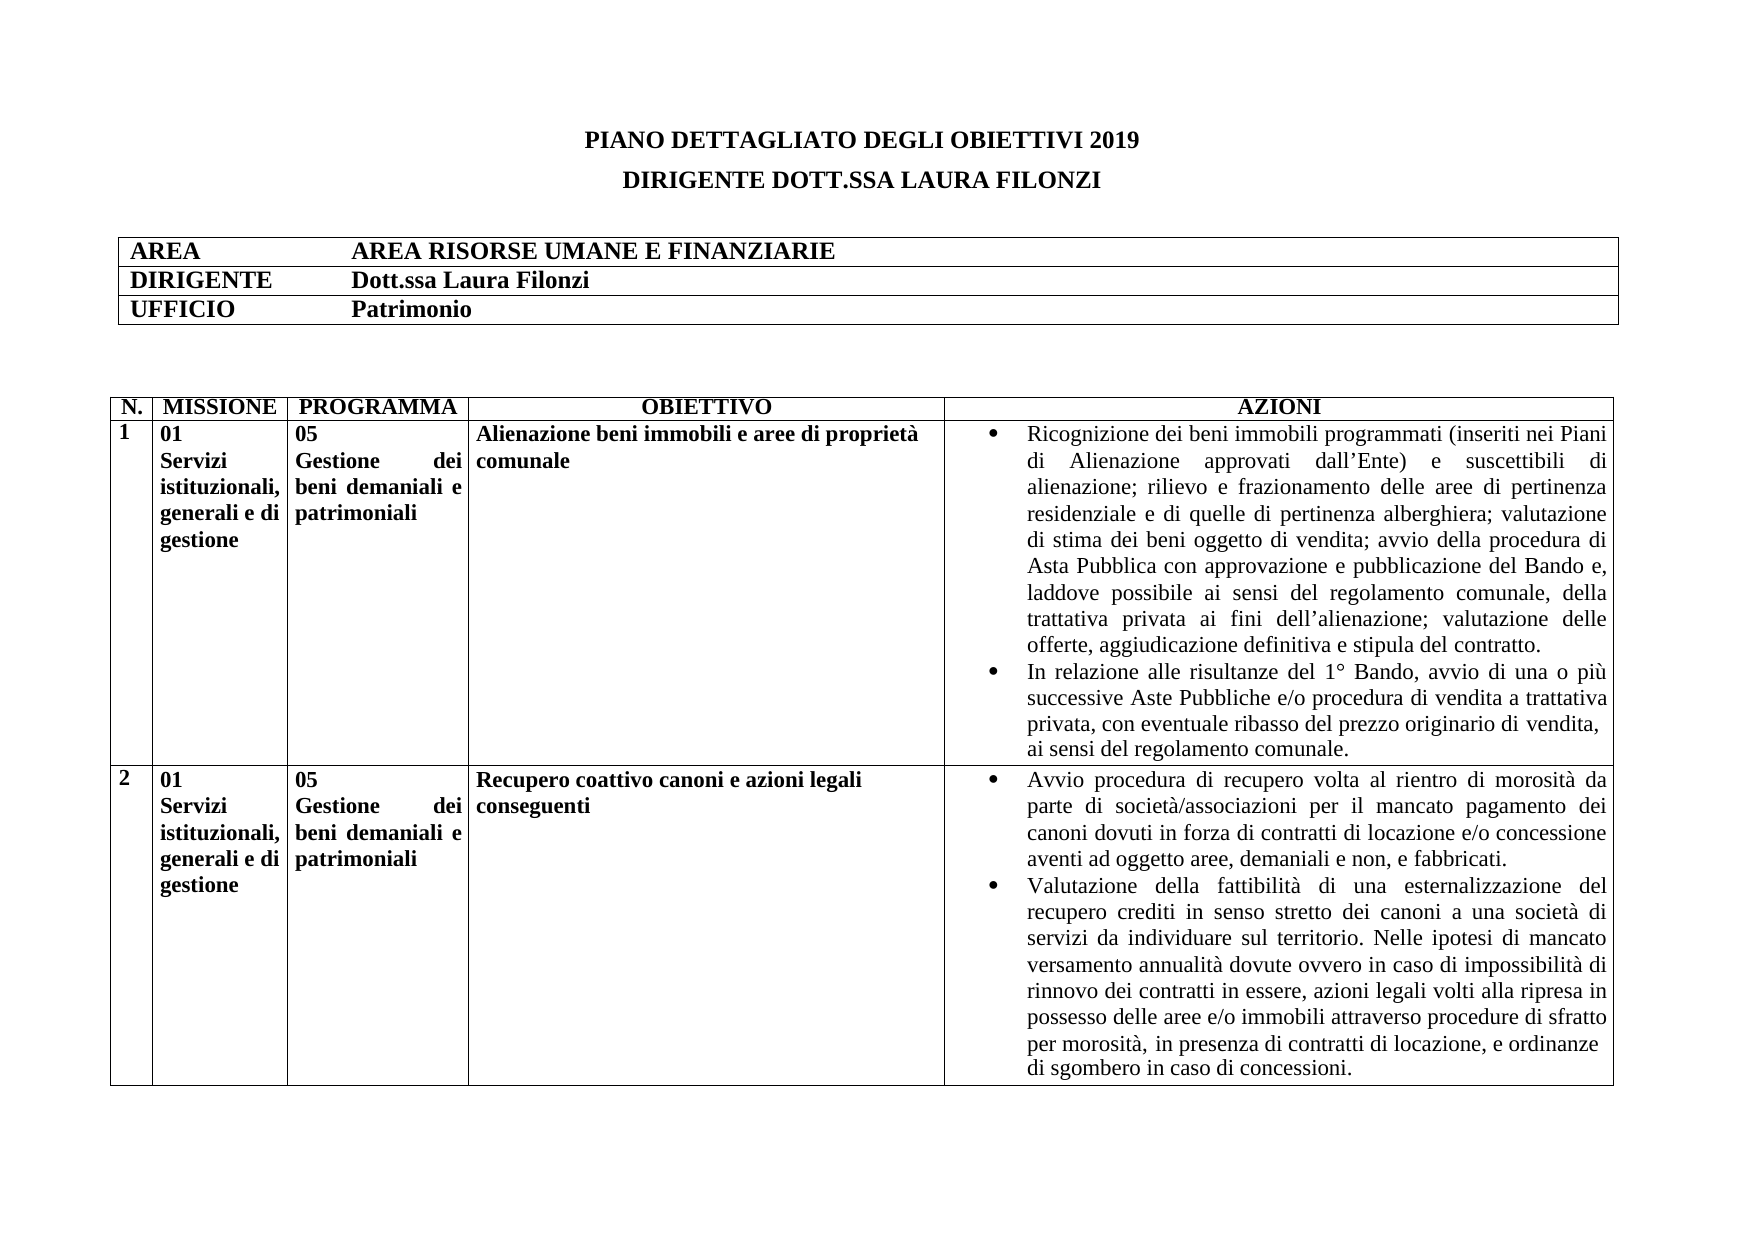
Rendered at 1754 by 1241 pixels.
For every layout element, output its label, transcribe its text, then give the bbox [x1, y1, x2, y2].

table_cell DIRIGENTE Dott.ssa Laura Filonzi [119, 267, 1618, 295]
table_cell 01 Servizi istituzionali, generali e di gestione [153, 421, 287, 765]
table_header PROGRAMMA [288, 398, 468, 419]
table_header AZIONI [945, 398, 1613, 419]
table_header AREA AREA RISORSE UMANE E FINANZIARIE [119, 238, 1618, 266]
table_header MISSIONE [153, 398, 287, 419]
table_cell 1 [111, 421, 152, 765]
table_header OBIETTIVO [469, 398, 944, 419]
table_header N. [111, 398, 152, 419]
table_cell 05 Gestione dei beni demaniali e patrimoniali [288, 421, 468, 765]
text PIANO DETTAGLIATO DEGLI OBIETTIVI 2019 DIRIGENTE DOTT.SSA LAURA FILONZI [584, 125, 1142, 194]
table_cell Avvio procedura di recupero volta al rientro di morosità da parte di società/associazioni per il mancato pagamento dei canoni dovuti in forza di contratti di locazione e/o concessione aventi ad oggetto aree, demaniali e non, e fabbricati. Valutazione della fattibilità di una esternalizzazione del recupero crediti in senso stretto dei canoni a una società di servizi da individuare sul territorio. Nelle ipotesi di mancato versamento annualità dovute ovvero in caso di impossibilità di rinnovo dei contratti in essere, azioni legali volti alla ripresa in possesso delle aree e/o immobili attraverso procedure di sfratto per morosità, in presenza di contratti di locazione, e ordinanze di sgombero in caso di concessioni. [945, 766, 1613, 1085]
table_cell 2 [111, 766, 152, 1085]
table_cell 01 Servizi istituzionali, generali e di gestione [153, 766, 287, 1085]
table_cell Alienazione beni immobili e aree di proprietà comunale [469, 421, 944, 765]
table_cell Ricognizione dei beni immobili programmati (inseriti nei Piani di Alienazione approvati dall’Ente) e suscettibili di alienazione; rilievo e frazionamento delle aree di pertinenza residenziale e di quelle di pertinenza alberghiera; valutazione di stima dei beni oggetto di vendita; avvio della procedura di Asta Pubblica con approvazione e pubblicazione del Bando e, laddove possibile ai sensi del regolamento comunale, della trattativa privata ai fini dell’alienazione; valutazione delle offerte, aggiudicazione definitiva e stipula del contratto. In relazione alle risultanze del 1° Bando, avvio di una o più successive Aste Pubbliche e/o procedura di vendita a trattativa privata, con eventuale ribasso del prezzo originario di vendita, ai sensi del regolamento comunale. [945, 421, 1613, 765]
table_cell Recupero coattivo canoni e azioni legali conseguenti [469, 766, 944, 1085]
table_cell 05 Gestione dei beni demaniali e patrimoniali [288, 766, 468, 1085]
table_cell UFFICIO Patrimonio [119, 296, 1618, 323]
